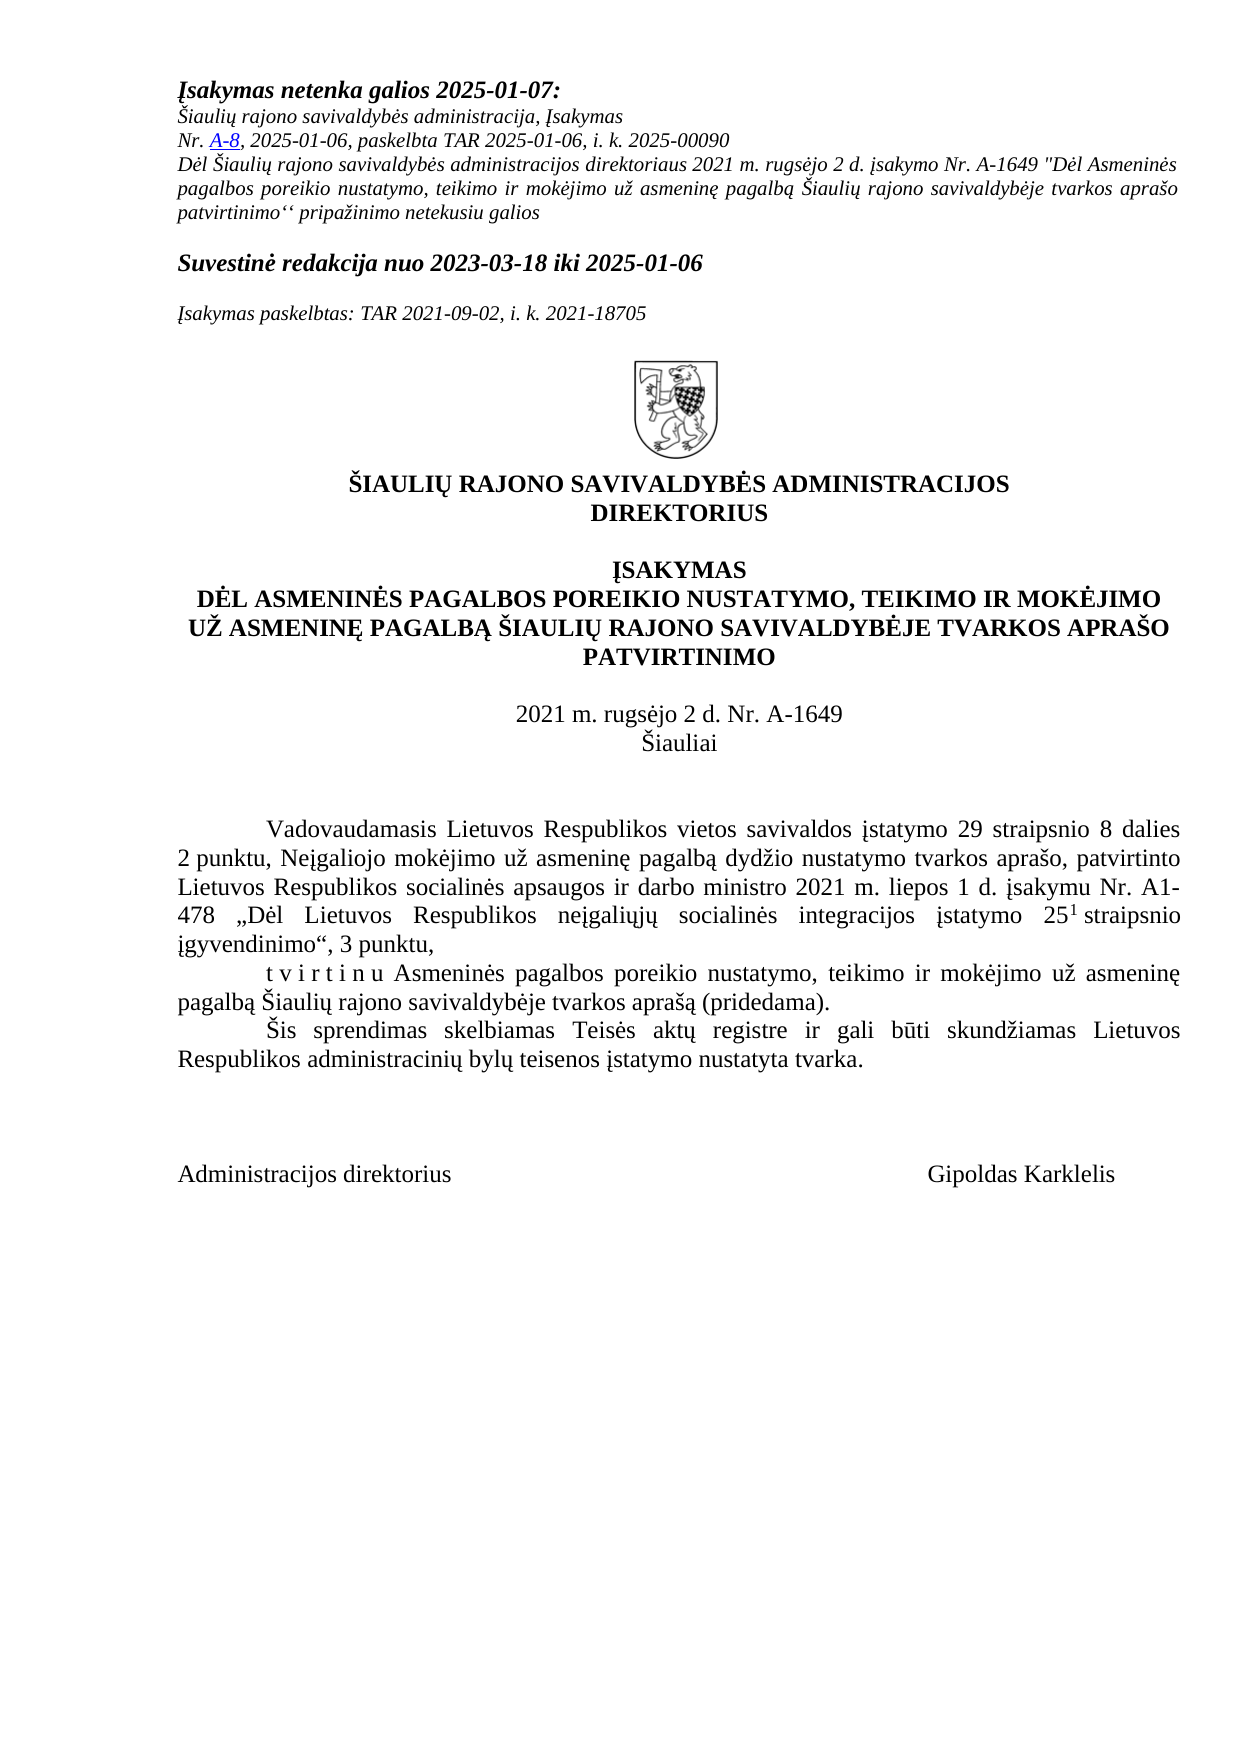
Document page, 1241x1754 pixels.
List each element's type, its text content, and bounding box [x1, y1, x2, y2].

text Suvestinė redakcija nuo 2023-03-18 iki 2025-01-06 [177, 248, 1181, 277]
text ĮSAKYMAS [177, 555, 1181, 584]
text DĖL ASMENINĖS PAGALBOS POREIKIO NUSTATYMO, TEIKIMO IR MOKĖJIMO UŽ ASMENINĘ PAGALBĄ ŠIAULIŲ RAJONO SAVIVALDYBĖJE TVARKOS APRAŠO PATVIRTINIMO [177, 584, 1181, 670]
text 2021 m. rugsėjo 2 d. Nr. A-1649 [177, 699, 1181, 728]
text Nr. A-8, 2025-01-06, paskelbta TAR 2025-01-06, i. k. 2025-00090 [177, 128, 1181, 152]
text Dėl Šiaulių rajono savivaldybės administracijos direktoriaus 2021 m. rugsėjo 2 d. įsakymo Nr. A-1649 "Dėl Asmeninės pagalbos poreikio nustatymo, teikimo ir mokėjimo už asmeninę pagalbą Šiaulių rajono savivaldybėje tvarkos aprašo patvirtinimo‘‘ pripažinimo netekusiu galios [177, 152, 1181, 224]
text DIREKTORIUS [177, 498, 1181, 527]
text t v i r t i n u Asmeninės pagalbos poreikio nustatymo, teikimo ir mokėjimo už asmeninę pagalbą Šiaulių rajono savivaldybėje tvarkos aprašą (pridedama). [177, 958, 1181, 1015]
text Įsakymas paskelbtas: TAR 2021-09-02, i. k. 2021-18705 [177, 301, 1181, 325]
text ŠIAULIŲ RAJONO SAVIVALDYBĖS ADMINISTRACIJOS [177, 469, 1181, 498]
text Įsakymas netenka galios 2025-01-07: [177, 75, 1181, 104]
text Šis sprendimas skelbiamas Teisės aktų registre ir gali būti skundžiamas Lietuvos Respublikos administracinių bylų teisenos įstatymo nustatyta tvarka. [177, 1015, 1181, 1073]
text Vadovaudamasis Lietuvos Respublikos vietos savivaldos įstatymo 29 straipsnio 8 dalies 2 punktu, Neįgaliojo mokėjimo už asmeninę pagalbą dydžio nustatymo tvarkos aprašo, patvirtinto Lietuvos Respublikos socialinės apsaugos ir darbo ministro 2021 m. liepos 1 d. įsakymu Nr. A1-478 „Dėl Lietuvos Respublikos neįgaliųjų socialinės integracijos įstatymo 251 straipsnio įgyvendinimo“, 3 punktu, [177, 814, 1181, 958]
text Šiauliai [177, 728, 1181, 757]
text Administracijos direktorius Gipoldas Karklelis [177, 1159, 1181, 1188]
text Šiaulių rajono savivaldybės administracija, Įsakymas [177, 104, 1181, 128]
